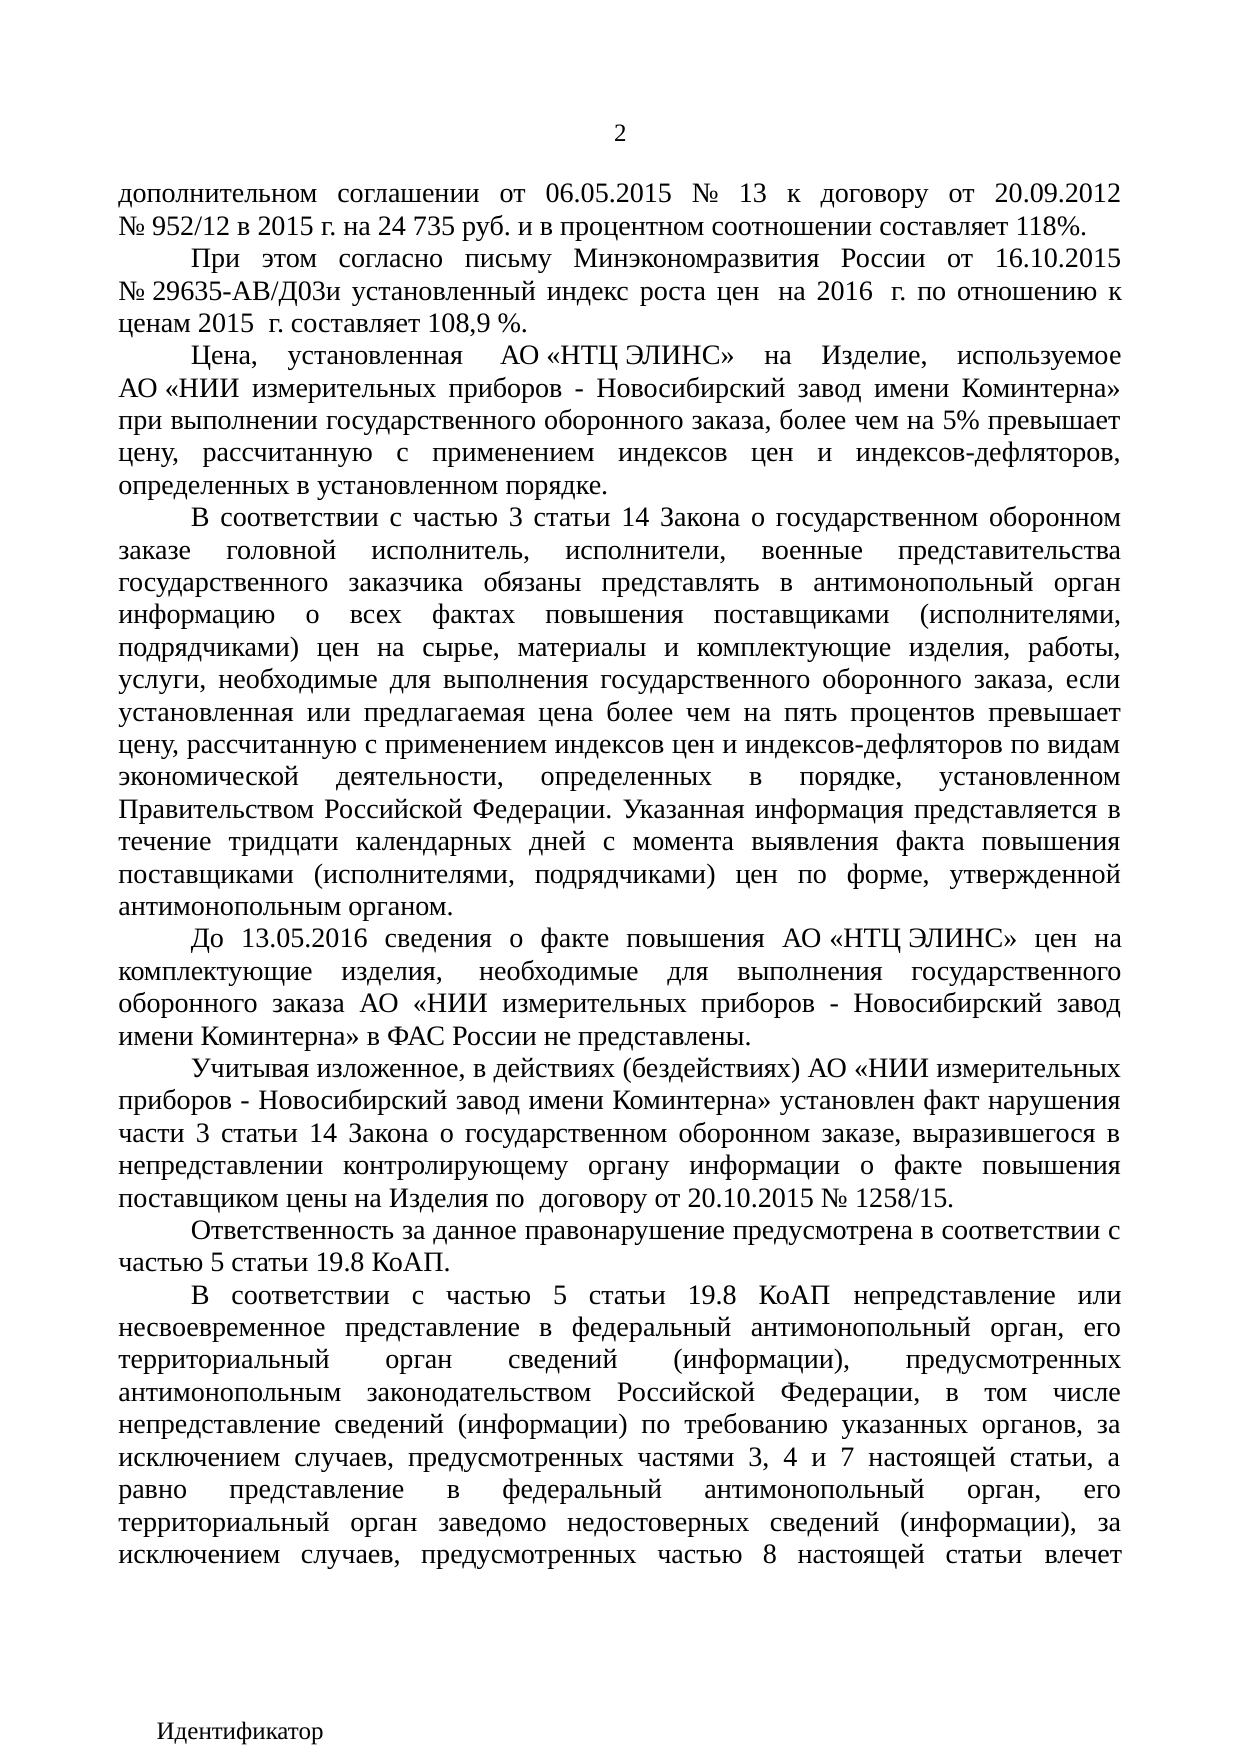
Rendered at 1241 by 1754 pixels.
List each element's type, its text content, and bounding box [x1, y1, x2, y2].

text При этом согласно письму Минэкономразвития России от 16.10.2015 № 29635-АВ/Д03и установленный индекс роста цен на 2016 г. по отношению к ценам 2015 г. составляет 108,9 %. [118, 241, 1122, 338]
text Ответственность за данное правонарушение предусмотрена в соответствии с частью 5 статьи 19.8 КоАП. [118, 1213, 1122, 1278]
text В соответствии с частью 5 статьи 19.8 КоАП непредставление или несвоевременное представление в федеральный антимонопольный орган, его территориальный орган сведений (информации), предусмотренных антимонопольным законодательством Российской Федерации, в том числе непредставление сведений (информации) по требованию указанных органов, за исключением случаев, предусмотренных частями 3, 4 и 7 настоящей статьи, а равно представление в федеральный антимонопольный орган, его территориальный орган заведомо недостоверных сведений (информации), за исключением случаев, предусмотренных частью 8 настоящей статьи влечет [118, 1278, 1122, 1569]
text Цена, установленная АО «НТЦ ЭЛИНС» на Изделие, используемое АО «НИИ измерительных приборов - Новосибирский завод имени Коминтерна» при выполнении государственного оборонного заказа, более чем на 5% превышает цену, рассчитанную с применением индексов цен и индексов-дефляторов, определенных в установленном порядке. [118, 338, 1122, 500]
text До 13.05.2016 сведения о факте повышения АО «НТЦ ЭЛИНС» цен на комплектующие изделия, необходимые для выполнения государственного оборонного заказа АО «НИИ измерительных приборов - Новосибирский завод имени Коминтерна» в ФАС России не представлены. [118, 921, 1122, 1051]
text дополнительном соглашении от 06.05.2015 № 13 к договору от 20.09.2012 № 952/12 в 2015 г. на 24 735 руб. и в процентном соотношении составляет 118%. [118, 176, 1122, 241]
text В соответствии с частью 3 статьи 14 Закона о государственном оборонном заказе головной исполнитель, исполнители, военные представительства государственного заказчика обязаны представлять в антимонопольный орган информацию о всех фактах повышения поставщиками (исполнителями, подрядчиками) цен на сырье, материалы и комплектующие изделия, работы, услуги, необходимые для выполнения государственного оборонного заказа, если установленная или предлагаемая цена более чем на пять процентов превышает цену, рассчитанную с применением индексов цен и индексов-дефляторов по видам экономической деятельности, определенных в порядке, установленном Правительством Российской Федерации. Указанная информация представляется в течение тридцати календарных дней с момента выявления факта повышения поставщиками (исполнителями, подрядчиками) цен по форме, утвержденной антимонопольным органом. [118, 500, 1122, 921]
text Учитывая изложенное, в действиях (бездействиях) АО «НИИ измерительных приборов - Новосибирский завод имени Коминтерна» установлен факт нарушения части 3 статьи 14 Закона о государственном оборонном заказе, выразившегося в непредставлении контролирующему органу информации о факте повышения поставщиком цены на Изделия по договору от 20.10.2015 № 1258/15. [118, 1051, 1122, 1213]
